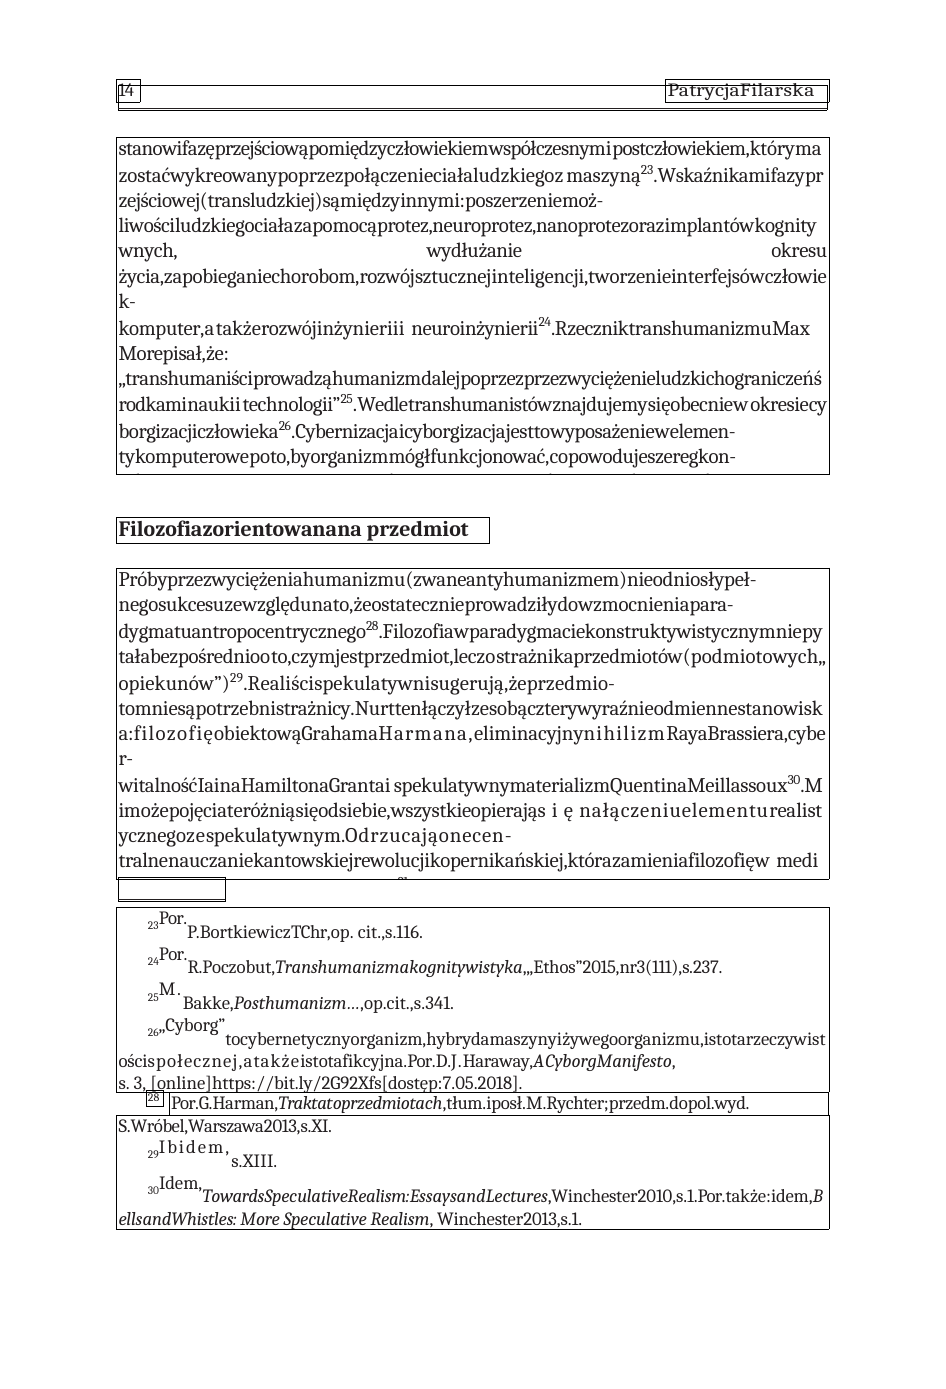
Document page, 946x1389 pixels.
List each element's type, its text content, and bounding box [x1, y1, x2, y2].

text PatrycjaFilarska [667, 80, 829, 101]
text 30Idem,TowardsSpeculativeRealism:EssaysandLectures,Winchester2010,s.1.Por.także:idem,BellsandWhistles: More Speculative Realism, Winchester2013,s.1. [118, 1172, 827, 1229]
text Por.G.Harman,Traktatoprzedmiotach,tłum.iposł.M.Rychter;przedm.dopol.wyd. [171, 1093, 828, 1113]
text S.Wróbel,Warszawa2013,s.XI. [118, 1116, 829, 1136]
text s. 3, [online]https://bit.ly/2G92Xfs[dostęp:7.05.2018]. [118, 1073, 829, 1092]
text 26„Cyborg”tocybernetycznyorganizm,hybrydamaszynyiżywegoorganizmu,istotarzeczywistościspołecznej,atakżeistotafikcyjna.Por.D.J.Haraway,ACyborgManifesto, [118, 1014, 827, 1072]
text [118, 80, 140, 85]
text stanowifazęprzejściowąpomiędzyczłowiekiemwspółczesnymipostczłowiekiem,którymazostaćwykreowanypoprzezpołączenieciałaludzkiegozmaszyną23.Wskaźnikamifazyprzejściowej(transludzkiej)sąmiędzyinnymi:poszerzeniemoż-liwościludzkiegociałazapomocąprotez,neuroprotez,nanoprotezorazimplantówkognitywnych, wydłużanie okresu życia,zapobieganiechorobom,rozwójsztucznejinteligencji,tworzenieinterfejsówczłowiek-komputer,atakżerozwójinżynieriiineuroinżynierii24.RzeczniktranshumanizmuMaxMorepisał,że:„transhumaniściprowadząhumanizmdalejpoprzezprzezwyciężenieludzkichograniczeńśrodkaminaukiitechnologii”25.Wedletranshumanistówznajdujemysięobecniewokresiecyborgizacjiczłowieka26.Cybernizacjaicyborgizacjajesttowyposażeniewelemen-tykomputerowepoto,byorganizmmógłfunkcjonować,copowodujeszeregkon-sekwencji,wtymwzrastającąstandaryzację,rosnącąrolęnormtechnicznychorazcorazmniejszemożliwościrefleksjiieksperymentowania27. [118, 138, 827, 474]
text 23Por.P.BortkiewiczTChr,op. cit.,s.116. [148, 908, 829, 943]
text 24Por.R.Poczobut,Transhumanizmakognitywistyka,„Ethos”2015,nr3(111),s.237. [148, 943, 829, 978]
text 25M.Bakke,Posthumanizm…,op.cit.,s.341. [148, 979, 829, 1014]
text 14 [119, 86, 140, 101]
text Filozofiazorientowanana przedmiot [118, 518, 489, 542]
text 28 [148, 1091, 163, 1105]
text Próbyprzezwyciężeniahumanizmu(zwaneantyhumanizmem)nieodniosłypeł-negosukcesuzewzględunato,żeostatecznieprowadziłydowzmocnieniapara-dygmatuantropocentrycznego28.Filozofiawparadygmaciekonstruktywistycznymniepytałabezpośredniooto,czymjestprzedmiot,leczostrażnikaprzedmiotów(podmiotowych„opiekunów”)29.Realiścispekulatywnisugerują,żeprzedmio-tomniesąpotrzebnistrażnicy.Nurttenłączyłzesobączterywyraźnieodmiennestanowiska:filozofięobiektowąGrahamaHarmana,eliminacyjnynihilizmRayaBrassiera,cyber-witalnośćIainaHamiltonaGrantaispekulatywnymaterializmQuentinaMeillassoux30.Mimożepojęciateróżniąsięodsiebie,wszystkieopierająsięnałączeniuelementurealistycznegozespekulatywnym.Odrzucająonecen-tralnenauczaniekantowskiejrewolucjikopernikańskiej,którazamieniafilozofięwmediacjęnatematludzkiejskończoności31.Przedstawicieletegonurtupróbują [118, 569, 827, 879]
text 29Ibidem,s.XIII. [148, 1137, 829, 1172]
